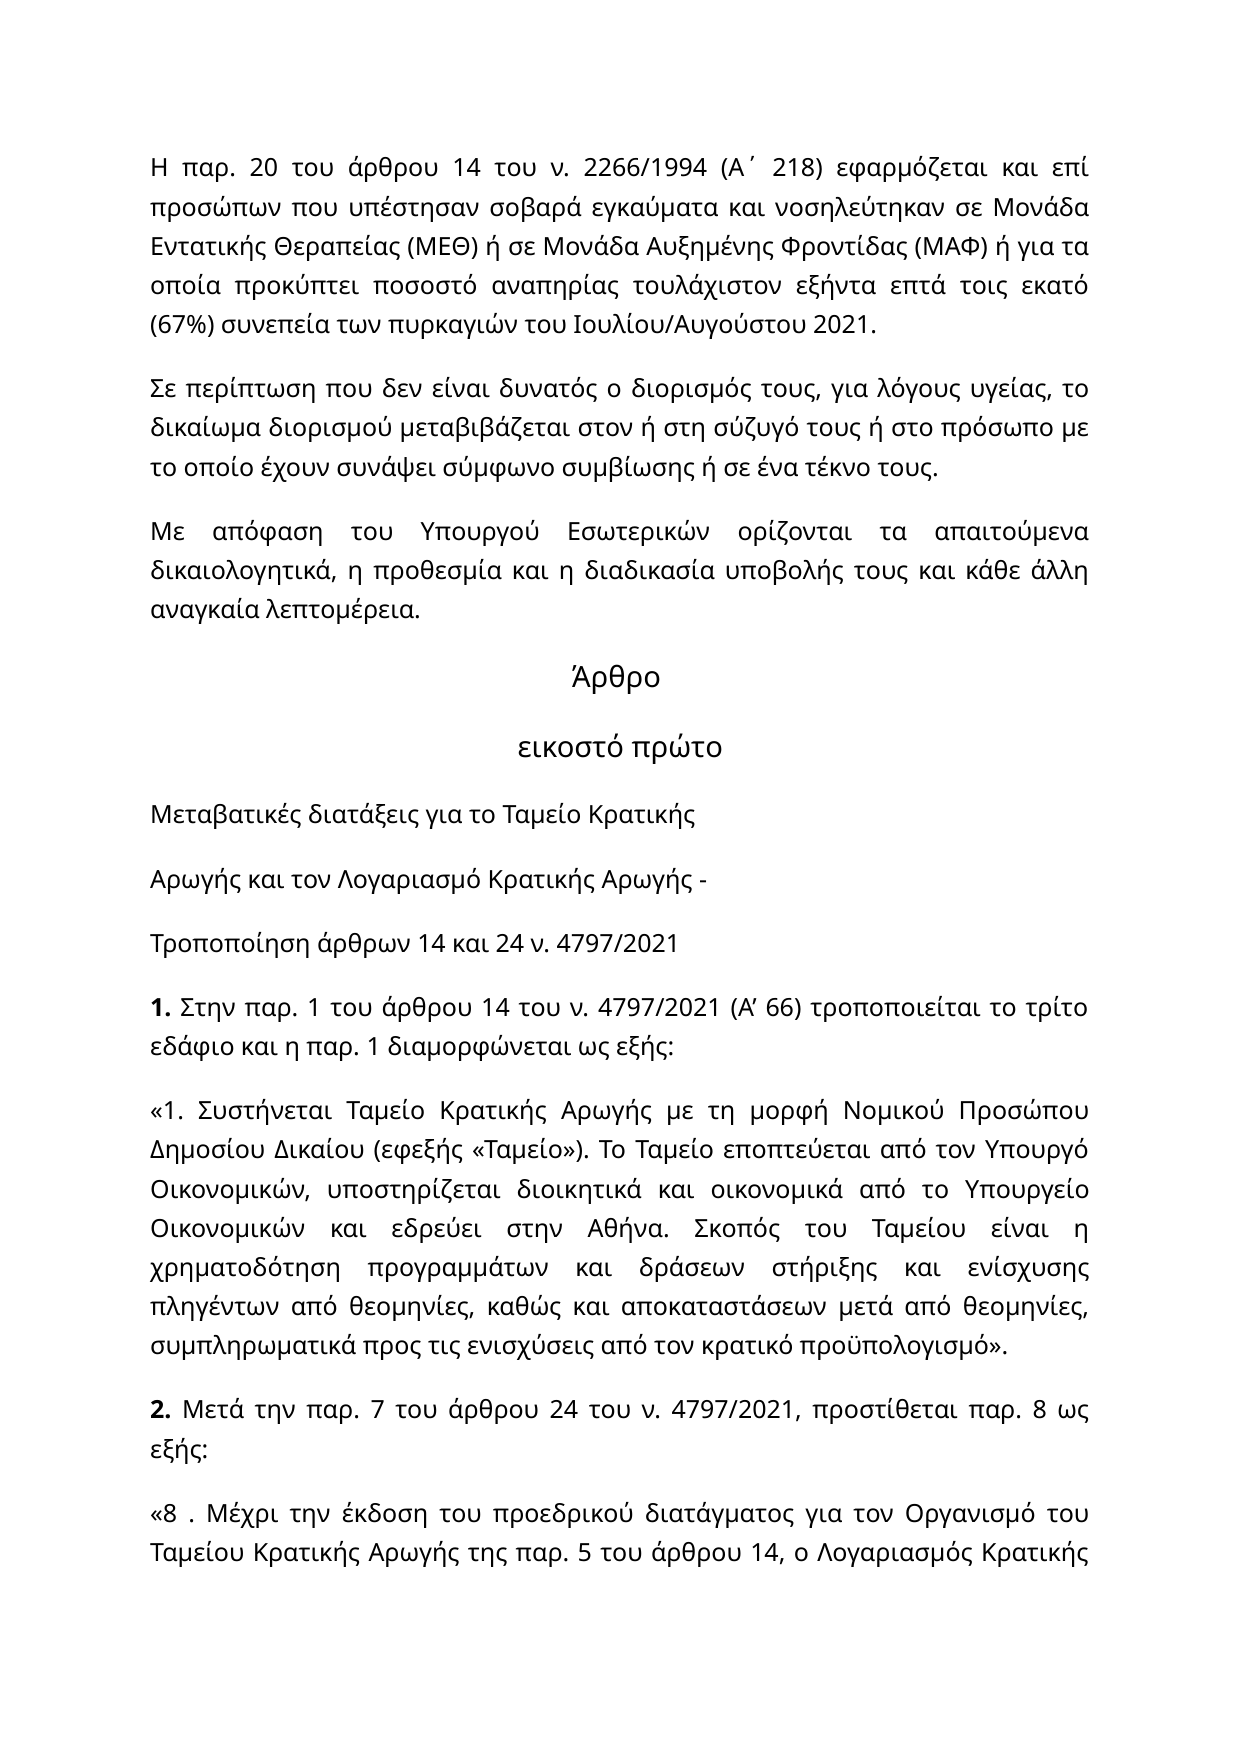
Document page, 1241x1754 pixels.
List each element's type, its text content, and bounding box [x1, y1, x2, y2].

text Μεταβατικές διατάξεις για το Ταμείο Κρατικής [150, 797, 1090, 831]
subtitle εικοστό πρώτο [150, 726, 1090, 766]
text 1. Στην παρ. 1 του άρθρου 14 του ν. 4797/2021 (Α’ 66) τροποποιείται το τρίτο εδάφιο και η παρ. 1 διαμορφώνεται ως εξής: [150, 989, 1090, 1063]
text «1. Συστήνεται Ταμείο Κρατικής Αρωγής με τη μορφή Νομικού Προσώπου Δημοσίου Δικαίου (εφεξής «Ταμείο»). Το Ταμείο εποπτεύεται από τον Υπουργό Οικονομικών, υποστηρίζεται διοικητικά και οικονομικά από το Υπουργείο Οικονομικών και εδρεύει στην Αθήνα. Σκοπός του Ταμείου είναι η χρηματοδότηση προγραμμάτων και δράσεων στήριξης και ενίσχυσης πληγέντων από θεομηνίες, καθώς και αποκαταστάσεων μετά από θεομηνίες, συμπληρωματικά προς τις ενισχύσεις από τον κρατικό προϋπολογισμό». [150, 1093, 1090, 1362]
text Τροποποίηση άρθρων 14 και 24 ν. 4797/2021 [150, 925, 1090, 959]
text Η παρ. 20 του άρθρου 14 του ν. 2266/1994 (Α΄ 218) εφαρμόζεται και επί προσώπων που υπέστησαν σοβαρά εγκαύματα και νοσηλεύτηκαν σε Μονάδα Εντατικής Θεραπείας (ΜΕΘ) ή σε Μονάδα Αυξημένης Φροντίδας (ΜΑΦ) ή για τα οποία προκύπτει ποσοστό αναπηρίας τουλάχιστον εξήντα επτά τοις εκατό (67%) συνεπεία των πυρκαγιών του Ιουλίου/Αυγούστου 2021. [150, 150, 1090, 341]
text Σε περίπτωση που δεν είναι δυνατός ο διορισμός τους, για λόγους υγείας, το δικαίωμα διορισμού μεταβιβάζεται στον ή στη σύζυγό τους ή στο πρόσωπο με το οποίο έχουν συνάψει σύμφωνο συμβίωσης ή σε ένα τέκνο τους. [150, 371, 1090, 483]
text Αρωγής και τον Λογαριασμό Κρατικής Αρωγής - [150, 861, 1090, 895]
text 2. Μετά την παρ. 7 του άρθρου 24 του ν. 4797/2021, προστίθεται παρ. 8 ως εξής: [150, 1392, 1090, 1465]
text Με απόφαση του Υπουργού Εσωτερικών ορίζονται τα απαιτούμενα δικαιολογητικά, η προθεσμία και η διαδικασία υποβολής τους και κάθε άλλη αναγκαία λεπτομέρεια. [150, 513, 1090, 626]
text «8 . Μέχρι την έκδοση του προεδρικού διατάγματος για τον Οργανισμό του Ταμείου Κρατικής Αρωγής της παρ. 5 του άρθρου 14, ο Λογαριασμός Κρατικής [150, 1495, 1090, 1569]
subtitle Άρθρο [150, 656, 1090, 696]
